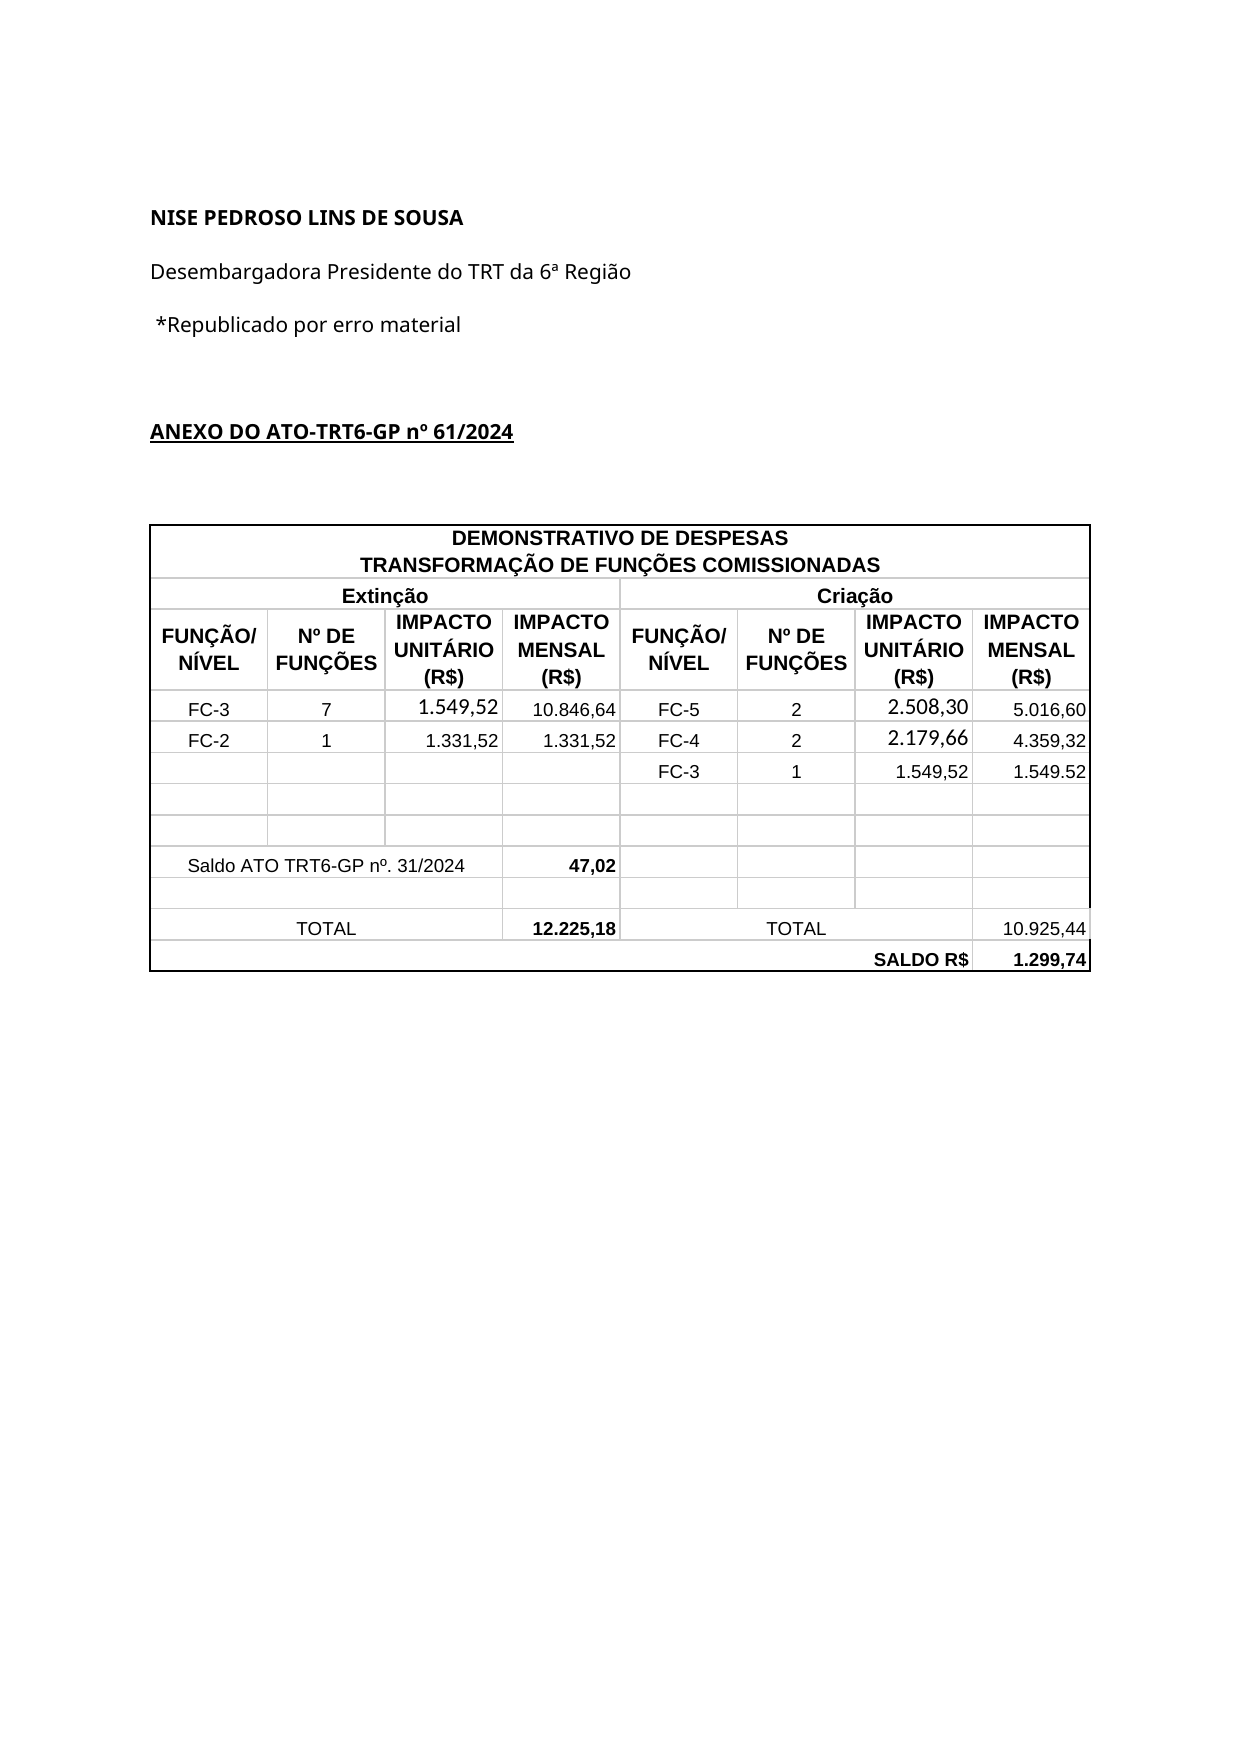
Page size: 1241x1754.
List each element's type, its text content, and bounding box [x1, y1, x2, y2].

table_cell [973, 847, 1089, 876]
table_cell 2 [738, 691, 854, 720]
table_cell IMPACTO UNITÁRIO (R$) [856, 610, 972, 689]
table_cell 2.179,66 [856, 722, 972, 751]
table_cell FUNÇÃO/ NÍVEL [151, 610, 267, 689]
table_cell 1 [738, 753, 854, 783]
table_cell [268, 816, 384, 845]
table_cell IMPACTO MENSAL (R$) [503, 610, 619, 689]
table_cell [386, 784, 502, 814]
table_cell Criação [621, 579, 1089, 608]
table_cell [738, 878, 854, 908]
table_cell 1.549.52 [973, 753, 1089, 783]
table_cell [621, 816, 737, 845]
text NISE PEDROSO LINS DE SOUSA [150, 203, 1076, 232]
table_cell 10.925,44 [973, 909, 1089, 939]
table_cell 2 [738, 722, 854, 751]
table_cell [386, 753, 502, 783]
table_cell [503, 878, 619, 908]
table_cell 1 [268, 722, 384, 751]
table_cell TOTAL [621, 909, 972, 939]
table_cell Saldo ATO TRT6-GP nº. 31/2024 [151, 847, 502, 876]
table_cell FC-3 [621, 753, 737, 783]
table_cell [503, 753, 619, 783]
table_cell [268, 784, 384, 814]
table_cell 5.016,60 [973, 691, 1089, 720]
table_cell [856, 878, 972, 908]
table_cell 47,02 [503, 847, 619, 876]
table_cell [151, 753, 267, 783]
table_cell [973, 878, 1089, 908]
table_cell [386, 816, 502, 845]
table_cell 1.549,52 [386, 691, 502, 720]
table_cell 4.359,32 [973, 722, 1089, 751]
text Desembargadora Presidente do TRT da 6ª Região [150, 257, 1076, 285]
table_cell FC-4 [621, 722, 737, 751]
table_cell IMPACTO MENSAL (R$) [973, 610, 1089, 689]
table_cell Extinção [151, 579, 619, 608]
table_cell [621, 878, 737, 908]
table_cell [738, 847, 854, 876]
table_cell 7 [268, 691, 384, 720]
table_cell SALDO R$ [151, 941, 972, 970]
table_cell 1.549,52 [856, 753, 972, 783]
table_cell 10.846,64 [503, 691, 619, 720]
text *Republicado por erro material [150, 310, 1076, 339]
table_cell 2.508,30 [856, 691, 972, 720]
table_cell [738, 784, 854, 814]
table_cell FC-2 [151, 722, 267, 751]
table_cell FUNÇÃO/ NÍVEL [621, 610, 737, 689]
table_cell [503, 784, 619, 814]
table_cell 1.331,52 [503, 722, 619, 751]
table_cell 1.299,74 [973, 941, 1089, 970]
table_cell [268, 753, 384, 783]
table_cell [621, 847, 737, 876]
table_cell [151, 878, 502, 908]
table_cell Nº DE FUNÇÕES [268, 610, 384, 689]
table_cell [621, 784, 737, 814]
table_cell FC-5 [621, 691, 737, 720]
table_cell [738, 816, 854, 845]
table_cell TOTAL [151, 909, 502, 939]
table_cell [856, 847, 972, 876]
table_cell [973, 784, 1089, 814]
table_cell [503, 816, 619, 845]
table_cell [151, 784, 267, 814]
table_cell IMPACTO UNITÁRIO (R$) [386, 610, 502, 689]
table_header DEMONSTRATIVO DE DESPESAS TRANSFORMAÇÃO DE FUNÇÕES COMISSIONADAS [151, 526, 1089, 577]
table_cell [856, 784, 972, 814]
table_cell FC-3 [151, 691, 267, 720]
table_cell 12.225,18 [503, 909, 619, 939]
table_cell [973, 816, 1089, 845]
table_cell Nº DE FUNÇÕES [738, 610, 854, 689]
table_cell [856, 816, 972, 845]
text ANEXO DO ATO-TRT6-GP nº 61/2024 [150, 417, 1090, 446]
table_cell 1.331,52 [386, 722, 502, 751]
table_cell [151, 816, 267, 845]
